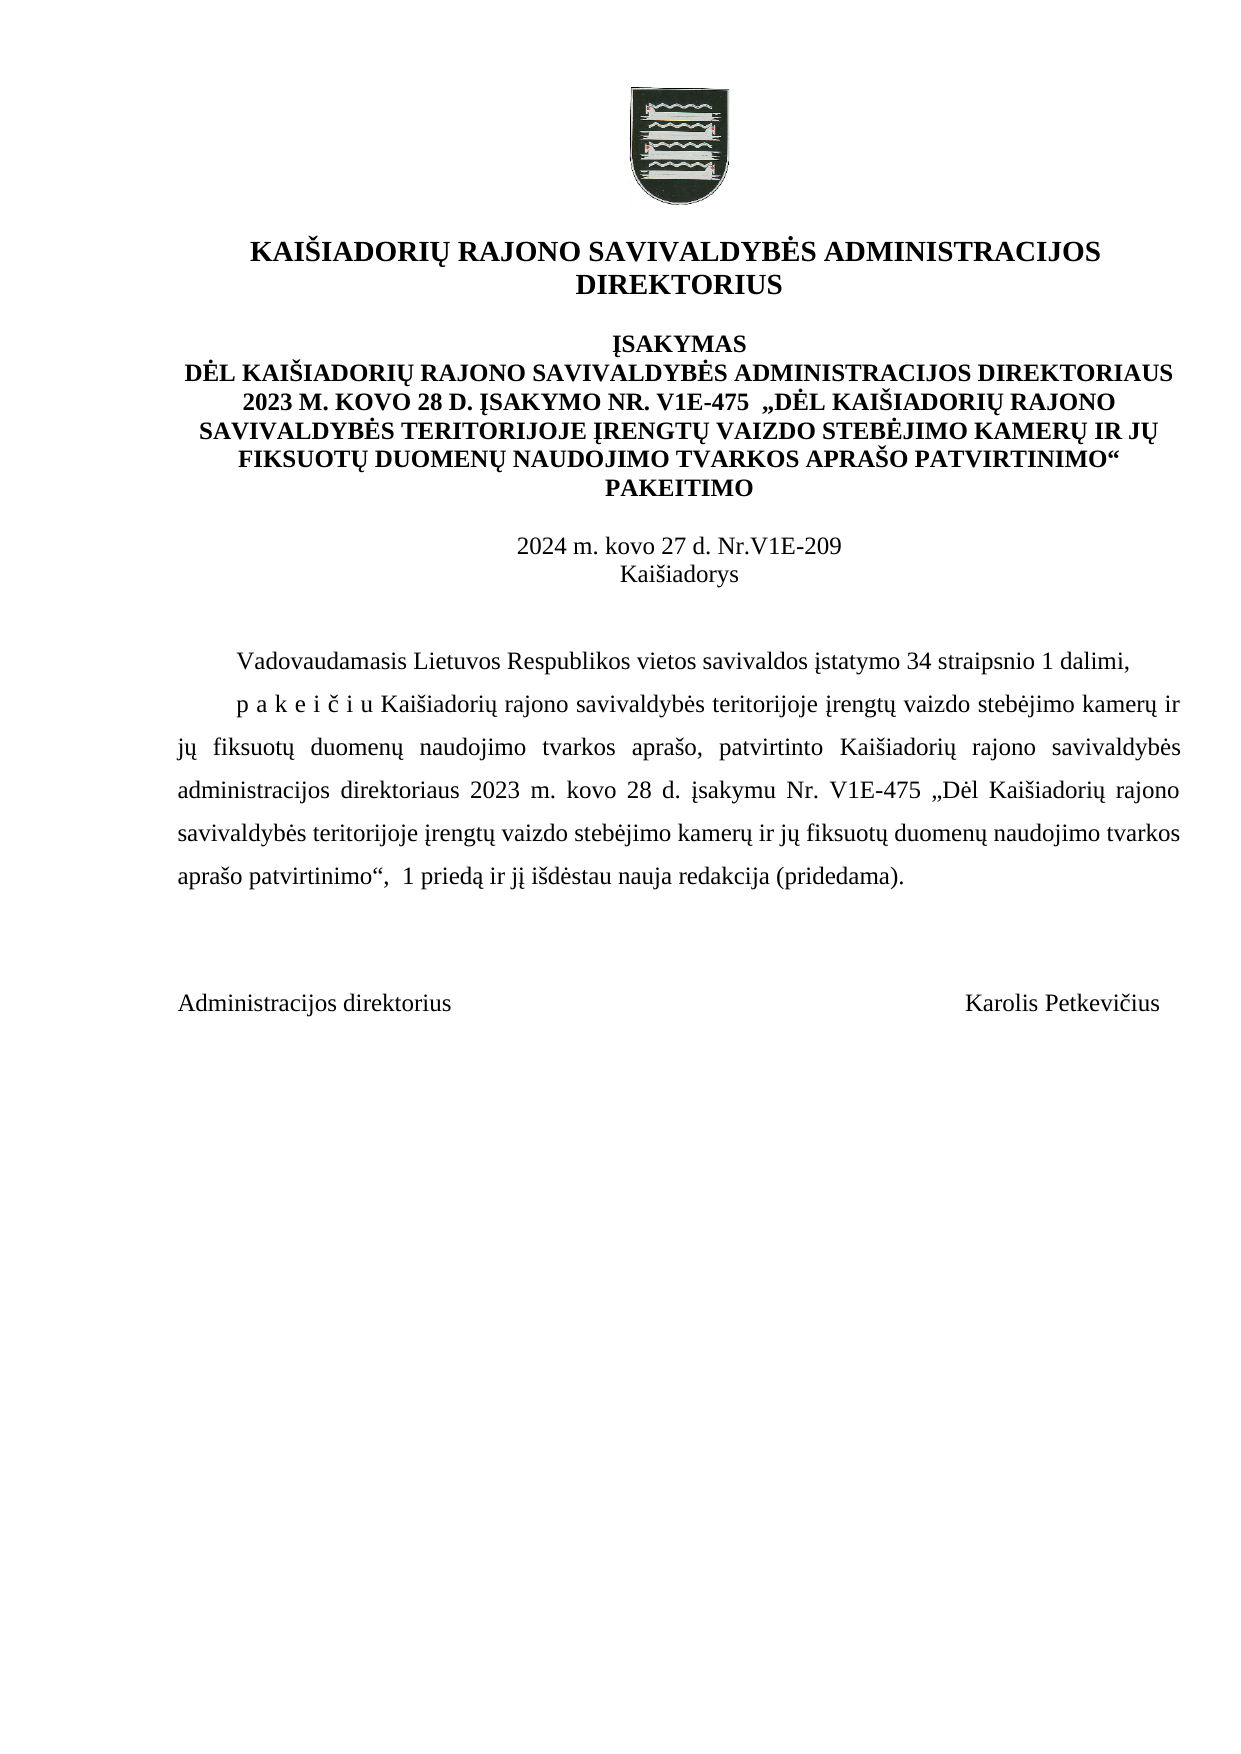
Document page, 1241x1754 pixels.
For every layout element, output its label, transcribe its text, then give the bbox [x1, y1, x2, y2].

text p a k e i č i u Kaišiadorių rajono savivaldybės teritorijoje įrengtų vaizdo stebėjimo kamerų ir jų fiksuotų duomenų naudojimo tvarkos aprašo, patvirtinto Kaišiadorių rajono savivaldybės administracijos direktoriaus 2023 m. kovo 28 d. įsakymu Nr. V1E-475 „Dėl Kaišiadorių rajono savivaldybės teritorijoje įrengtų vaizdo stebėjimo kamerų ir jų fiksuotų duomenų naudojimo tvarkos aprašo patvirtinimo“, 1 priedą ir jį išdėstau nauja redakcija (pridedama). [177, 689, 1181, 890]
text DĖL KAIŠIADORIŲ RAJONO SAVIVALDYBĖS ADMINISTRACIJOS DIREKTORIAUS 2023 M. KOVO 28 D. ĮSAKYMO NR. V1E-475 „DĖL KAIŠIADORIŲ RAJONO SAVIVALDYBĖS TERITORIJOJE ĮRENGTŲ VAIZDO STEBĖJIMO KAMERŲ IR JŲ FIKSUOTŲ DUOMENŲ NAUDOJIMO TVARKOS APRAŠO PATVIRTINIMO“ PAKEITIMO [177, 358, 1181, 502]
text Administracijos direktorius Karolis Petkevičius [177, 989, 1181, 1017]
text DIREKTORIUS [177, 267, 1181, 301]
text KAIŠIADORIŲ RAJONO SAVIVALDYBĖS ADMINISTRACIJOS [177, 234, 1181, 267]
text Kaišiadorys [177, 559, 1181, 588]
text 2024 m. kovo 27 d. Nr.V1E-209 [177, 531, 1181, 559]
text ĮSAKYMAS [177, 329, 1181, 358]
text Vadovaudamasis Lietuvos Respublikos vietos savivaldos įstatymo 34 straipsnio 1 dalimi, [177, 646, 1181, 674]
